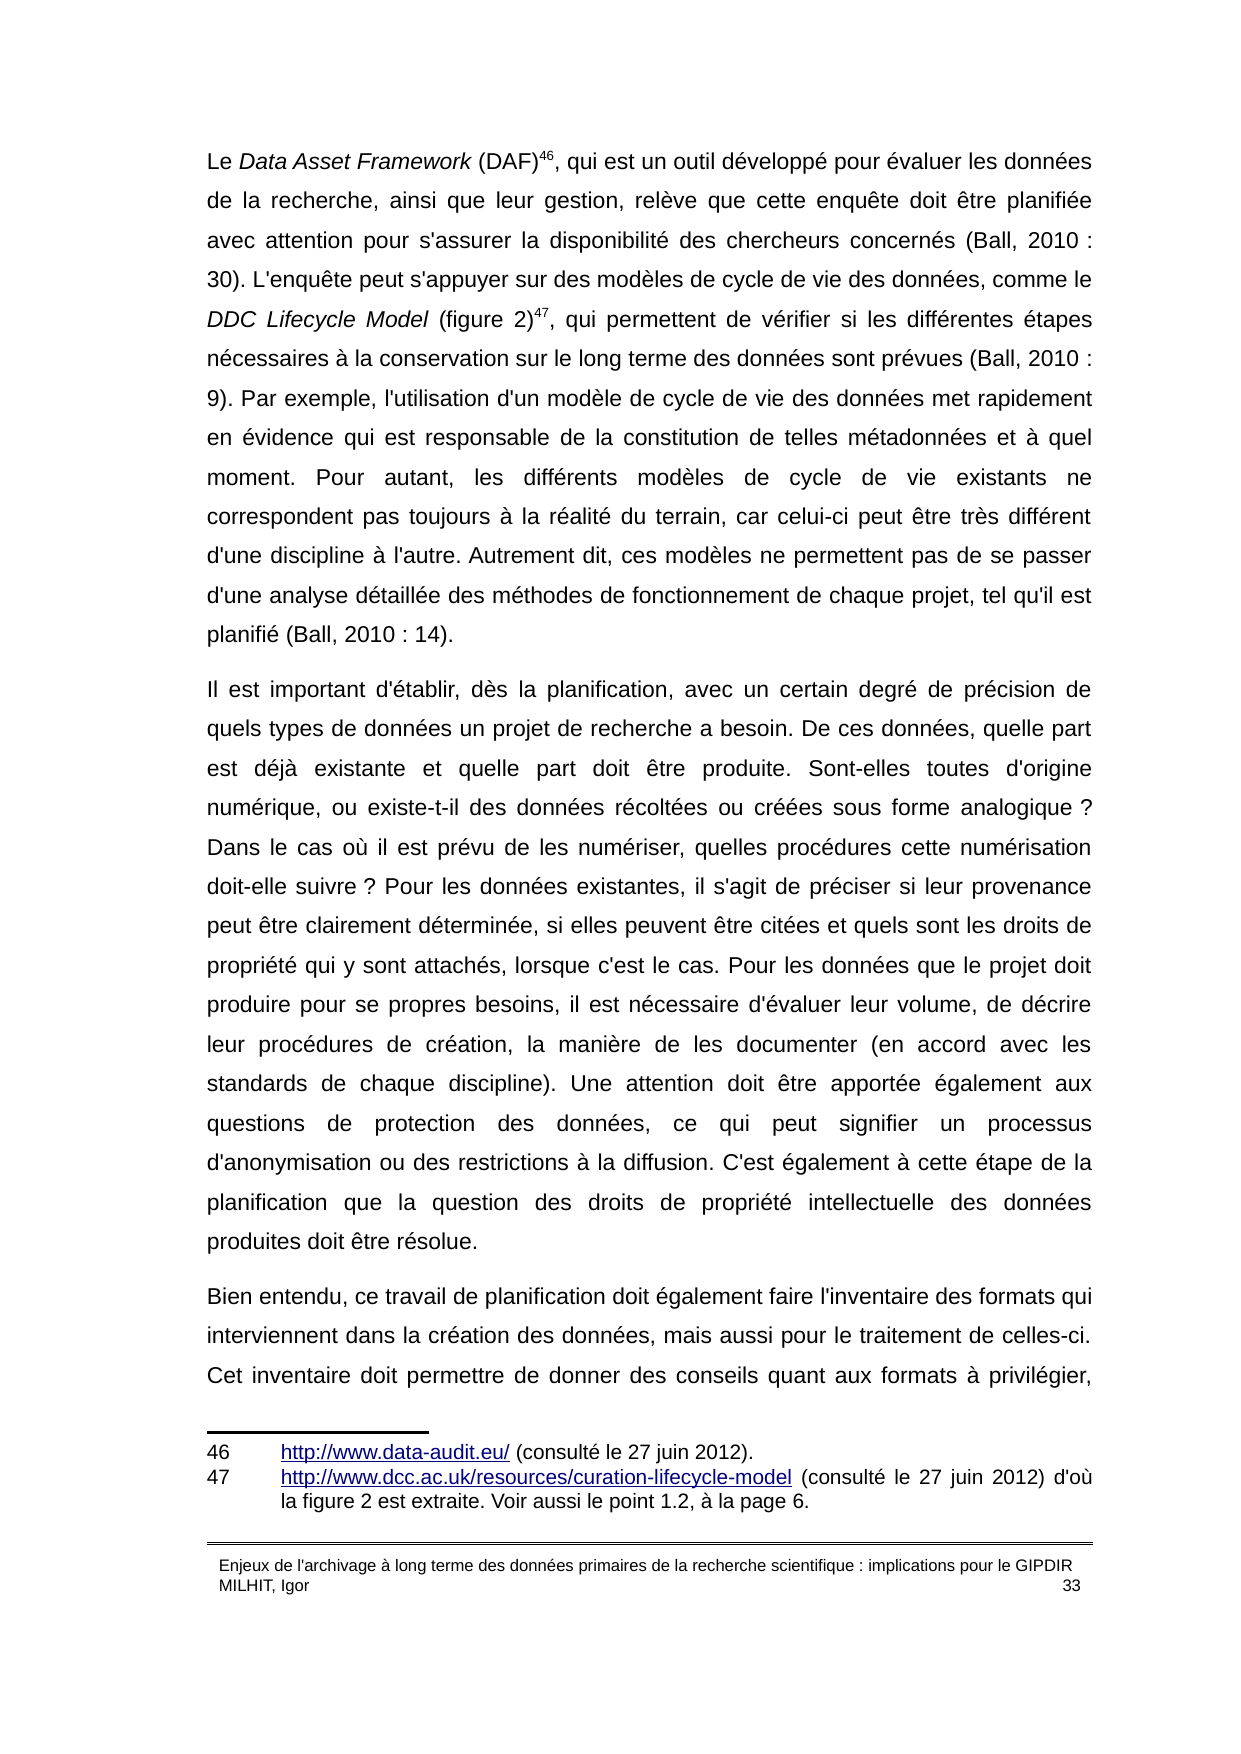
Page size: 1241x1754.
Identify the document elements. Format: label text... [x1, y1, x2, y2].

text Il est important d'établir, dès la planification, avec un certain degré de précision de quels types de données un projet de recherche a besoin. De ces données, quelle part est déjà existante et quelle part doit être produite. Sont-elles toutes d'origine numérique, ou existe-t-il des données récoltées ou créées sous forme analogique ? Dans le cas où il est prévu de les numériser, quelles procédures cette numérisation doit-elle suivre ? Pour les données existantes, il s'agit de préciser si leur provenance peut être clairement déterminée, si elles peuvent être citées et quels sont les droits de propriété qui y sont attachés, lorsque c'est le cas. Pour les données que le projet doit produire pour se propres besoins, il est nécessaire d'évaluer leur volume, de décrire leur procédures de création, la manière de les documenter (en accord avec les standards de chaque discipline). Une attention doit être apportée également aux questions de protection des données, ce qui peut signifier un processus d'anonymisation ou des restrictions à la diffusion. C'est également à cette étape de la planification que la question des droits de propriété intellectuelle des données produites doit être résolue. [207, 676, 1093, 1255]
text http://www.dcc.ac.uk/resources/curation-lifecycle-model (consulté le 27 juin 2012) d'où la figure 2 est extraite. Voir aussi le point 1.2, à la page 6. [207, 1465, 1093, 1513]
text Le Data Asset Framework (DAF), qui est un outil développé pour évaluer les données de la recherche, ainsi que leur gestion, relève que cette enquête doit être planifiée avec attention pour s'assurer la disponibilité des chercheurs concernés (Ball, 2010 : 30). L'enquête peut s'appuyer sur des modèles de cycle de vie des données, comme le DDC Lifecycle Model (figure 2), qui permettent de vérifier si les différentes étapes nécessaires à la conservation sur le long terme des données sont prévues (Ball, 2010 : 9). Par exemple, l'utilisation d'un modèle de cycle de vie des données met rapidement en évidence qui est responsable de la constitution de telles métadonnées et à quel moment. Pour autant, les différents modèles de cycle de vie existants ne correspondent pas toujours à la réalité du terrain, car celui-ci peut être très différent d'une discipline à l'autre. Autrement dit, ces modèles ne permettent pas de se passer d'une analyse détaillée des méthodes de fonctionnement de chaque projet, tel qu'il est planifié (Ball, 2010 : 14). [207, 148, 1093, 648]
text http://www.data-audit.eu/ (consulté le 27 juin 2012). [207, 1440, 1093, 1464]
text Bien entendu, ce travail de planification doit également faire l'inventaire des formats qui interviennent dans la création des données, mais aussi pour le traitement de celles-ci. Cet inventaire doit permettre de donner des conseils quant aux formats à privilégier, [207, 1283, 1093, 1388]
